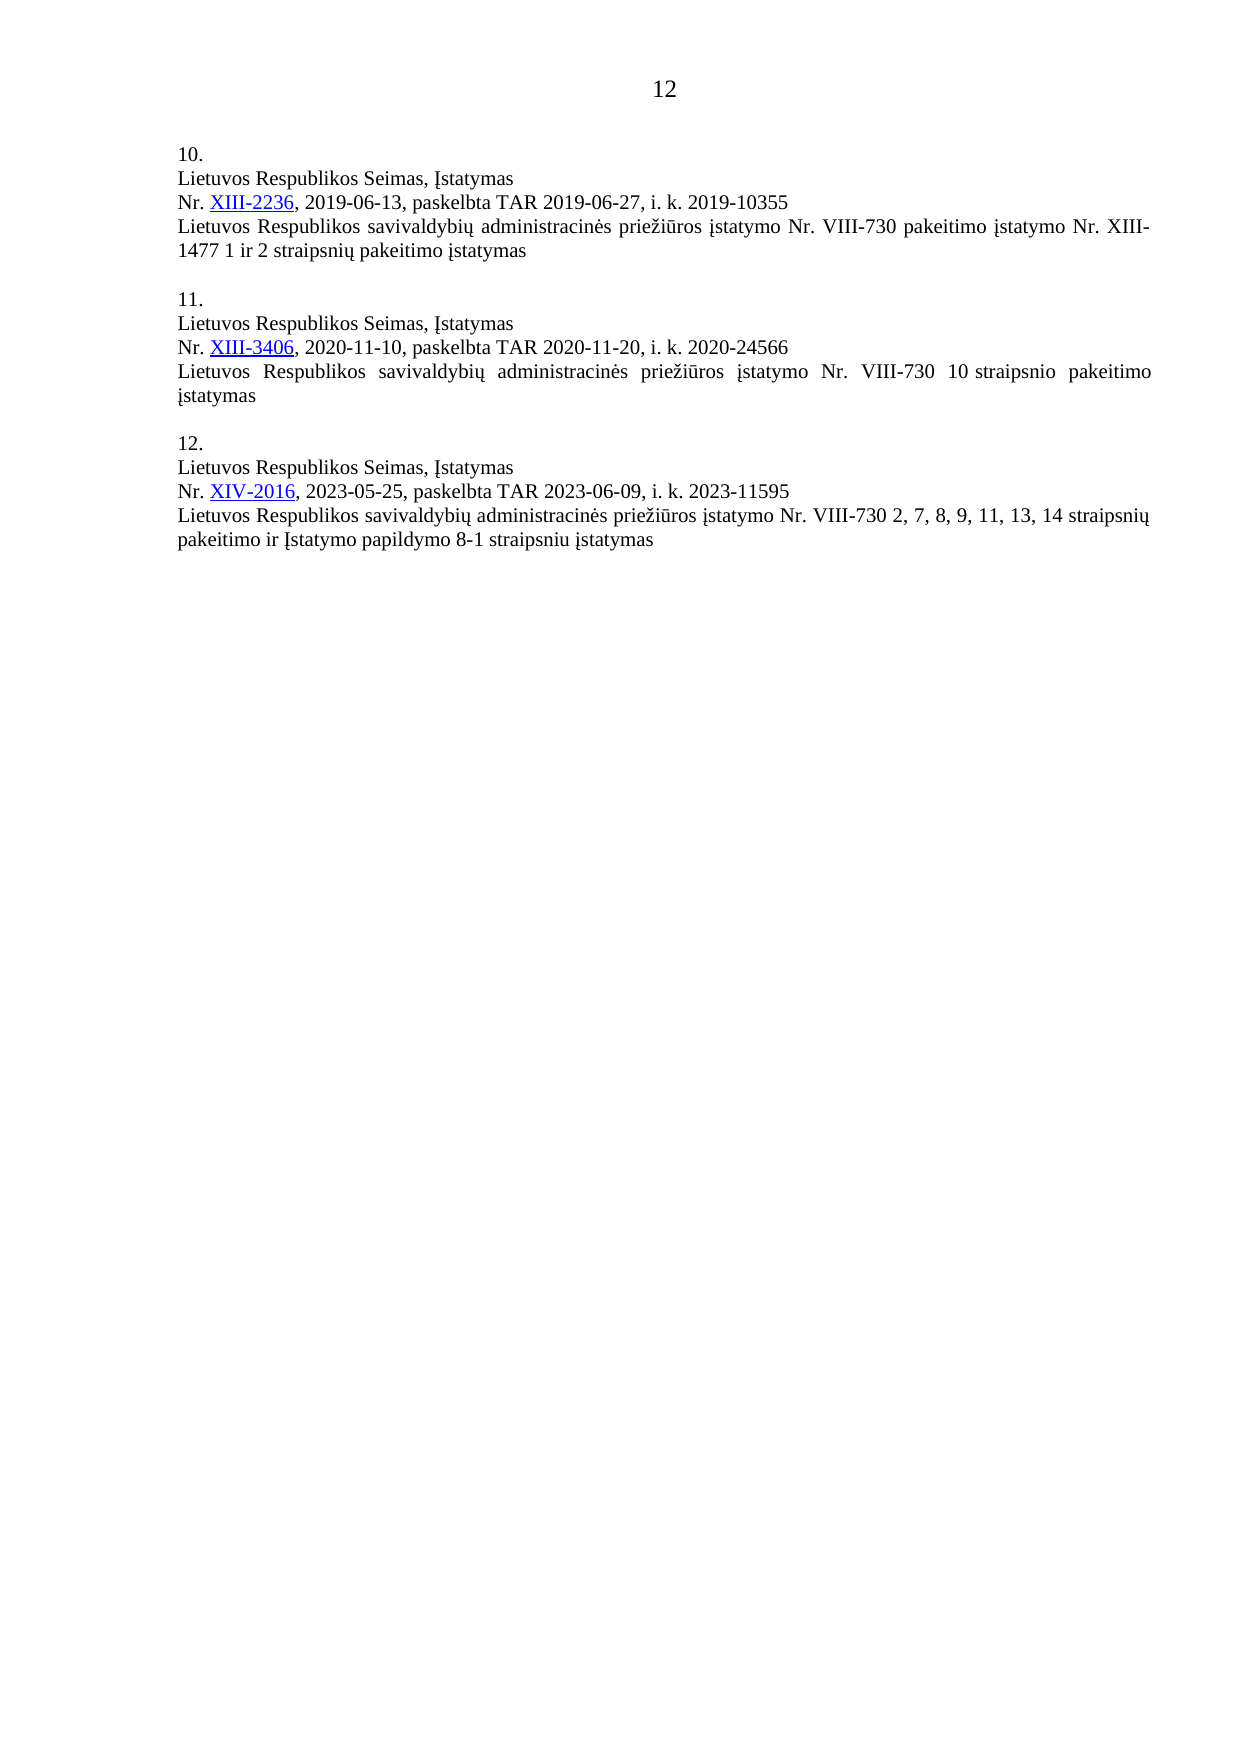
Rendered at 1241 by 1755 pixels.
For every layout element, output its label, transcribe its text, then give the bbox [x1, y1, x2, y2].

text 11. [177, 287, 1152, 311]
text Lietuvos Respublikos savivaldybių administracinės priežiūros įstatymo Nr. VIII-730 10 straipsnio pakeitimo įstatymas [177, 359, 1152, 407]
text Nr. XIII-3406, 2020-11-10, paskelbta TAR 2020-11-20, i. k. 2020-24566 [177, 335, 1152, 359]
text Lietuvos Respublikos Seimas, Įstatymas [177, 166, 1152, 190]
text Lietuvos Respublikos savivaldybių administracinės priežiūros įstatymo Nr. VIII-730 pakeitimo įstatymo Nr. XIII-1477 1 ir 2 straipsnių pakeitimo įstatymas [177, 214, 1152, 262]
text 12. [177, 431, 1152, 455]
text Nr. XIII-2236, 2019-06-13, paskelbta TAR 2019-06-27, i. k. 2019-10355 [177, 190, 1152, 214]
text Lietuvos Respublikos Seimas, Įstatymas [177, 455, 1152, 479]
text Nr. XIV-2016, 2023-05-25, paskelbta TAR 2023-06-09, i. k. 2023-11595 [177, 479, 1152, 503]
text Lietuvos Respublikos Seimas, Įstatymas [177, 311, 1152, 335]
text Lietuvos Respublikos savivaldybių administracinės priežiūros įstatymo Nr. VIII-730 2, 7, 8, 9, 11, 13, 14 straipsnių pakeitimo ir Įstatymo papildymo 8-1 straipsniu įstatymas [177, 503, 1152, 551]
text 10. [177, 142, 1152, 166]
